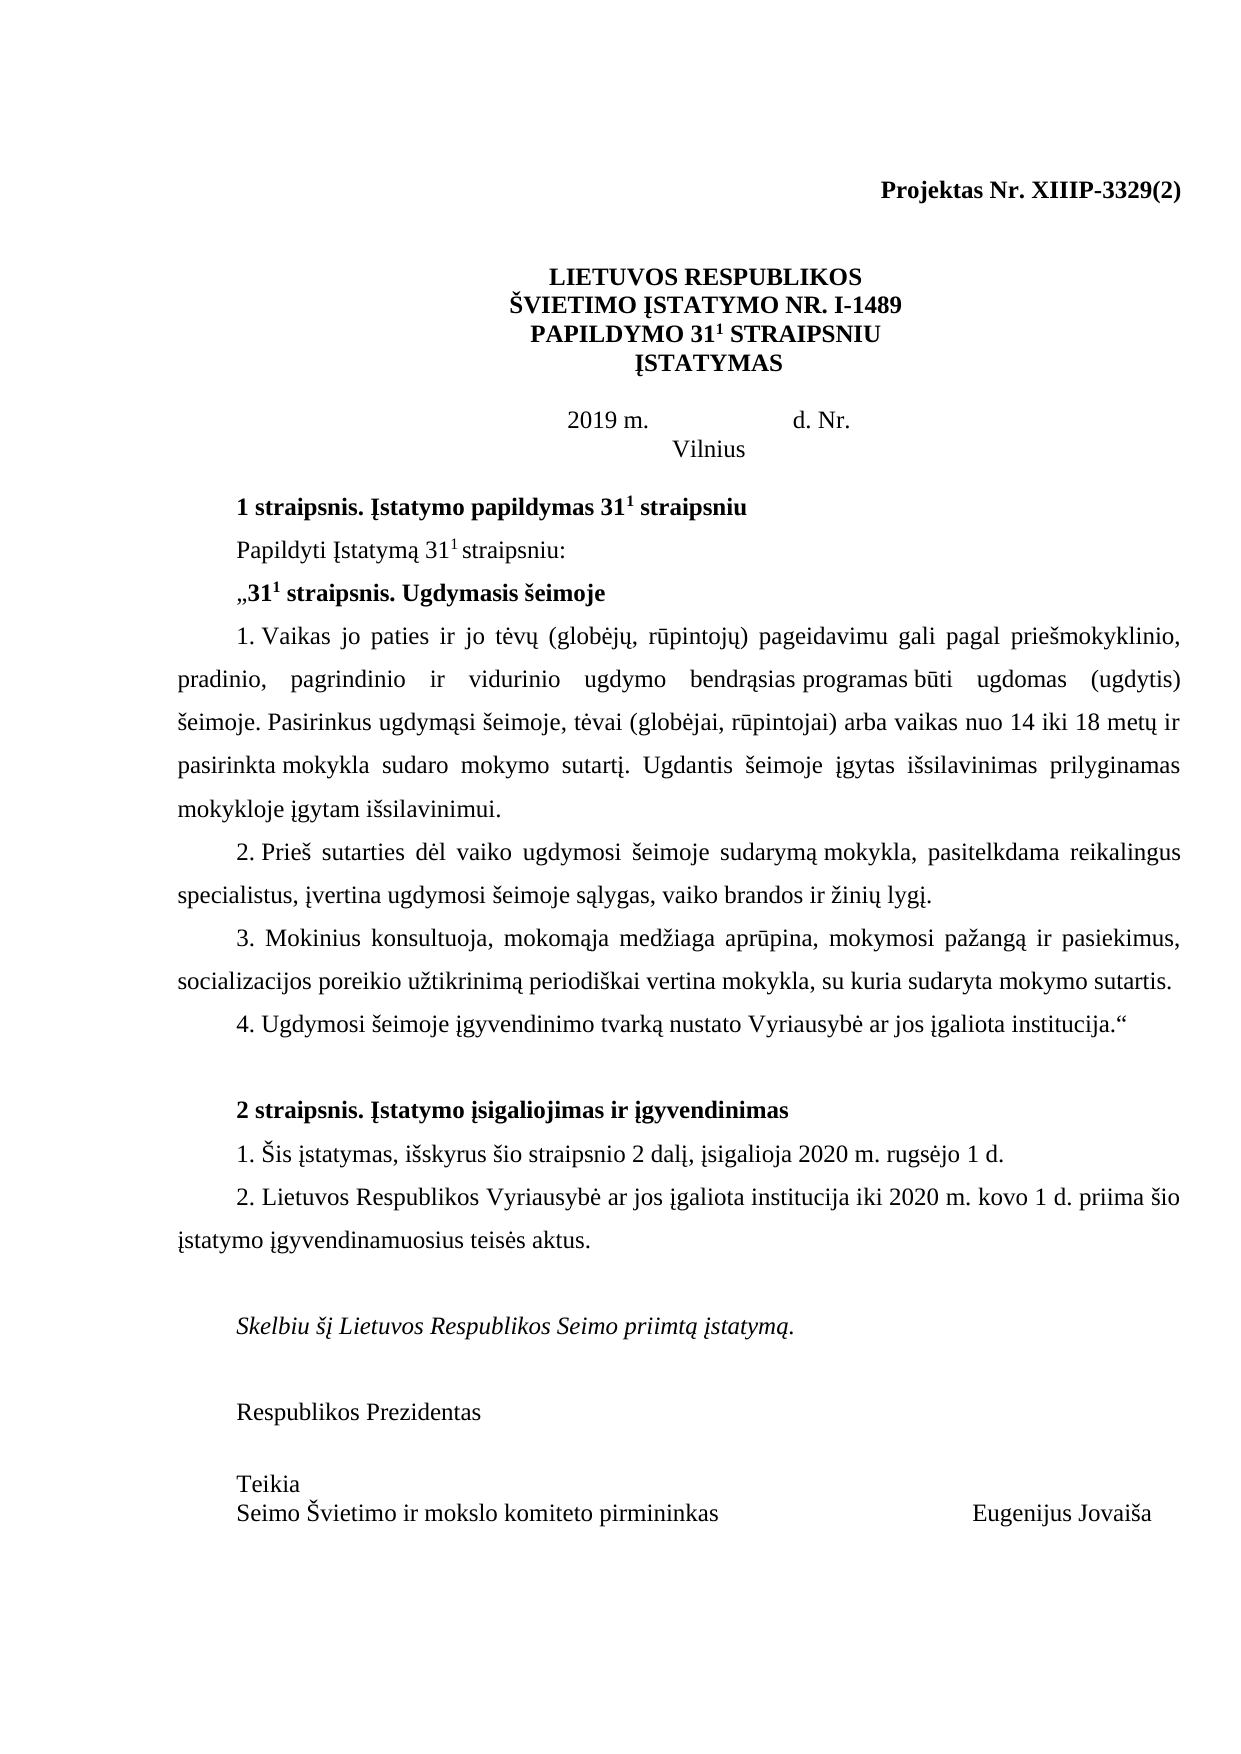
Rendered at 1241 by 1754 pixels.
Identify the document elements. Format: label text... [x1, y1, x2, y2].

text 1. Šis įstatymas, išskyrus šio straipsnio 2 dalį, įsigalioja 2020 m. rugsėjo 1 d. [177, 1139, 1181, 1167]
text 4. Ugdymosi šeimoje įgyvendinimo tvarką nustato Vyriausybė ar jos įgaliota institucija.“ [177, 1009, 1181, 1038]
text 2. Prieš sutarties dėl vaiko ugdymosi šeimoje sudarymą mokykla, pasitelkdama reikalingus specialistus, įvertina ugdymosi šeimoje sąlygas, vaiko brandos ir žinių lygį. [177, 837, 1181, 909]
text 2 straipsnis. Įstatymo įsigaliojimas ir įgyvendinimas [177, 1096, 1181, 1124]
text Skelbiu šį Lietuvos Respublikos Seimo priimtą įstatymą. [177, 1311, 1181, 1340]
text ŠVIETIMO ĮSTATYMO NR. I-1489 [177, 291, 1181, 319]
text Teikia [177, 1469, 1181, 1498]
text 3. Mokinius konsultuoja, mokomąja medžiaga aprūpina, mokymosi pažangą ir pasiekimus, socializacijos poreikio užtikrinimą periodiškai vertina mokykla, su kuria sudaryta mokymo sutartis. [177, 923, 1181, 995]
text PAPILDYMO 311 STRAIPSNIU [177, 319, 1181, 348]
text „311 straipsnis. Ugdymasis šeimoje [177, 578, 1181, 607]
text 2019 m. d. Nr. [177, 406, 1181, 434]
text Vilnius [177, 434, 1181, 463]
text Seimo Švietimo ir mokslo komiteto pirmininkas Eugenijus Jovaiša [177, 1498, 1181, 1527]
text 1 straipsnis. Įstatymo papildymas 311 straipsniu [177, 492, 1181, 521]
text Respublikos Prezidentas [177, 1397, 1181, 1426]
text Projektas Nr. XIIIP-3329(2) [177, 176, 1181, 204]
text ĮSTATYMAS [177, 348, 1181, 377]
text Papildyti Įstatymą 311 straipsniu: [177, 535, 1181, 564]
text 1. Vaikas jo paties ir jo tėvų (globėjų, rūpintojų) pageidavimu gali pagal priešmokyklinio, pradinio, pagrindinio ir vidurinio ugdymo bendrąsias programas būti ugdomas (ugdytis) šeimoje. Pasirinkus ugdymąsi šeimoje, tėvai (globėjai, rūpintojai) arba vaikas nuo 14 iki 18 metų ir pasirinkta mokykla sudaro mokymo sutartį. Ugdantis šeimoje įgytas išsilavinimas prilyginamas mokykloje įgytam išsilavinimui. [177, 621, 1181, 822]
text 2. Lietuvos Respublikos Vyriausybė ar jos įgaliota institucija iki 2020 m. kovo 1 d. priima šio įstatymo įgyvendinamuosius teisės aktus. [177, 1182, 1181, 1254]
text LIETUVOS RESPUBLIKOS [177, 262, 1181, 291]
